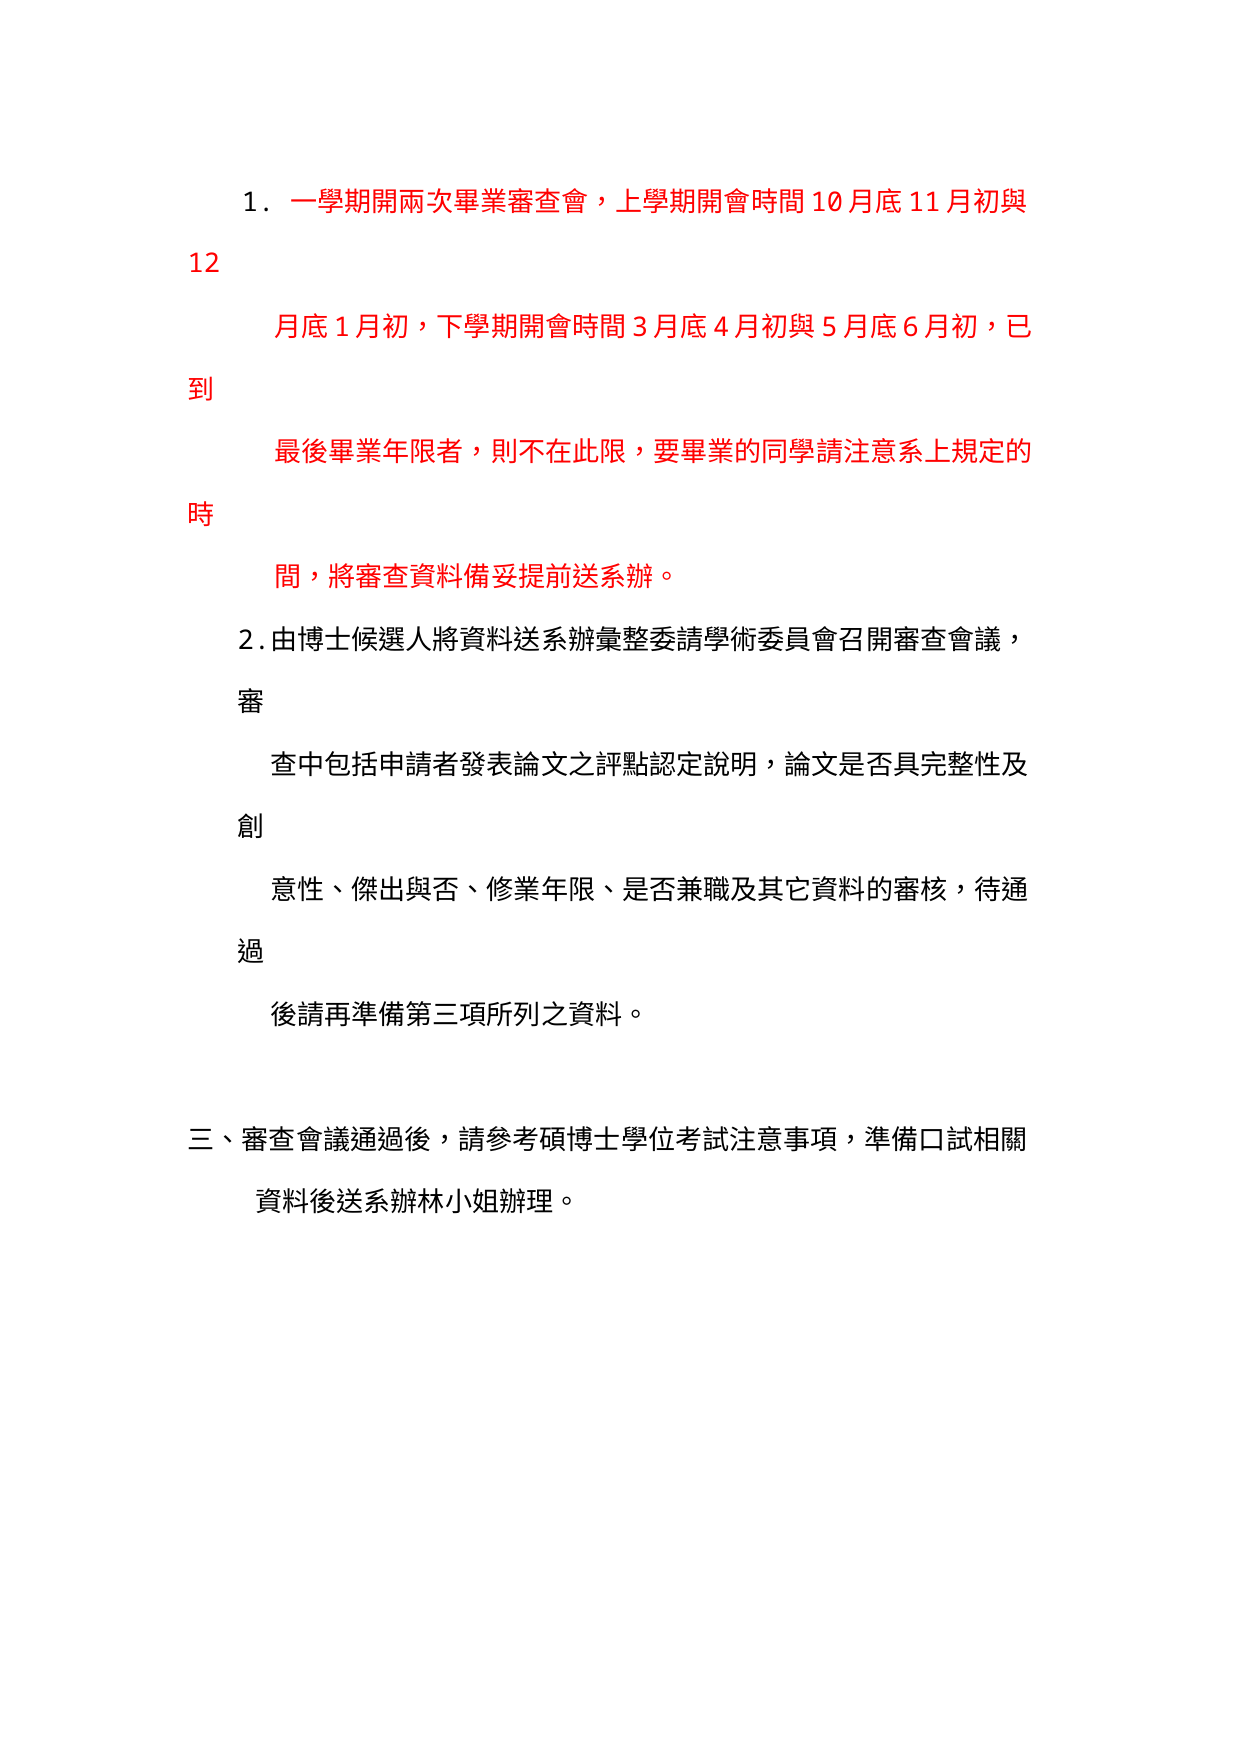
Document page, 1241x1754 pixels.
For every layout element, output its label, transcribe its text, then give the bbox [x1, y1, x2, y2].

text 後請再準備第三項所列之資料。 [237, 971, 1053, 1033]
text 最後畢業年限者，則不在此限，要畢業的同學請注意系上規定的時 [187, 408, 1053, 533]
text 月底1月初，下學期開會時間3月底4月初與5月底6月初，已到 [187, 283, 1053, 408]
text 2.由博士候選人將資料送系辦彙整委請學術委員會召開審查會議，審 [237, 596, 1053, 721]
text 間，將審查資料備妥提前送系辦。 [187, 533, 1053, 596]
text 1. 一學期開兩次畢業審查會，上學期開會時間10月底11月初與12 [187, 158, 1053, 283]
text 查中包括申請者發表論文之評點認定說明，論文是否具完整性及創 [237, 721, 1053, 846]
text 三、審查會議通過後，請參考碩博士學位考試注意事項，準備口試相關資料後送系辦林小姐辦理。 [187, 1096, 1053, 1221]
text 意性、傑出與否、修業年限、是否兼職及其它資料的審核，待通過 [237, 846, 1053, 971]
